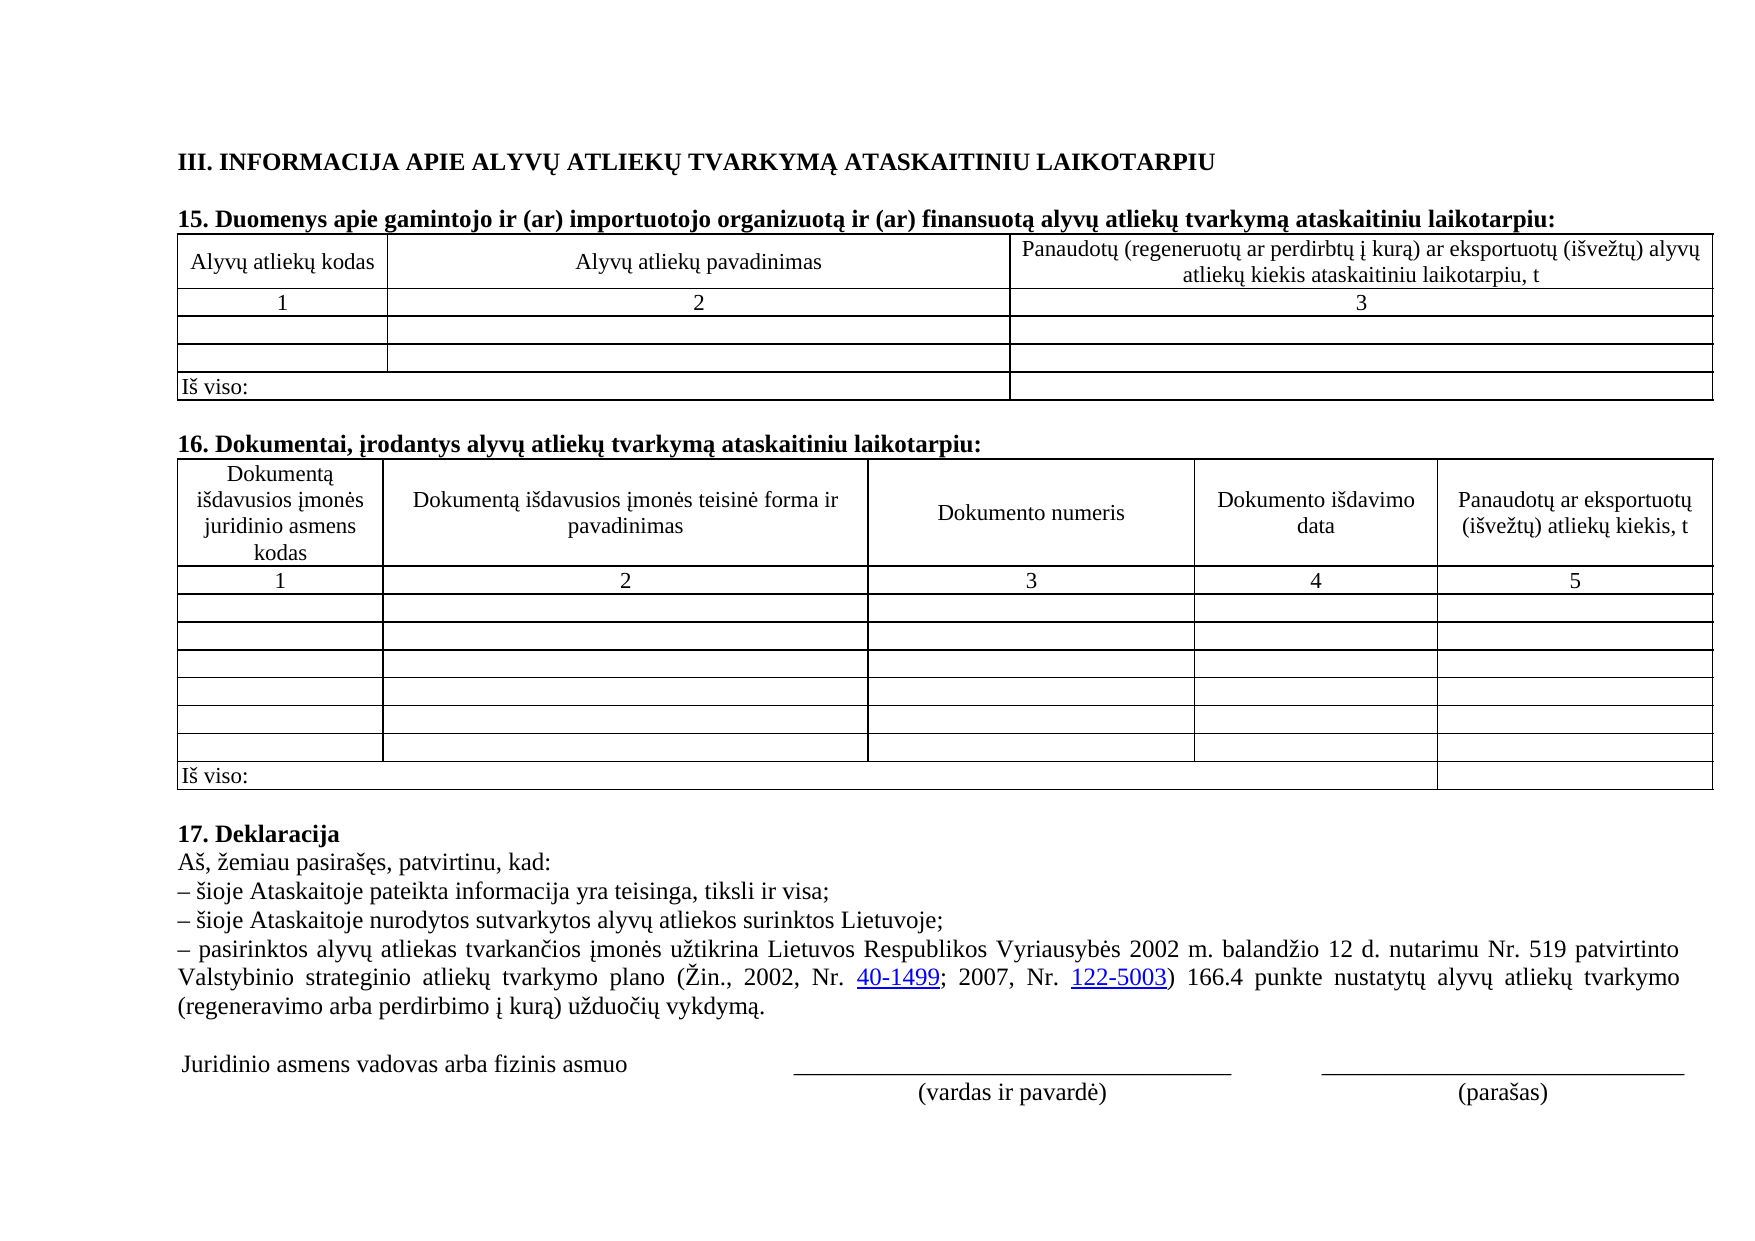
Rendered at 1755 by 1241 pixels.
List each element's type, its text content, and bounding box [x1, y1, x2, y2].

table_header Alyvų atliekų pavadinimas [388, 235, 1009, 287]
table_cell [178, 678, 382, 705]
table_cell [178, 734, 382, 761]
table_cell [1011, 317, 1712, 343]
table_cell [388, 317, 1009, 343]
table_header ___________________________________ (vardas ir pavardė) [731, 1049, 1293, 1106]
table_cell [869, 678, 1194, 705]
table_cell [869, 651, 1194, 677]
table_cell Iš viso: [178, 762, 1437, 788]
table_header Panaudotų (regeneruotų ar perdirbtų į kurą) ar eksportuotų (išvežtų) alyvų atliekų kiekis ataskaitiniu laikotarpiu, t [1011, 235, 1712, 287]
table_header Dokumento numeris [869, 460, 1194, 565]
text 17. Deklaracija [177, 819, 1680, 847]
table_header Alyvų atliekų kodas [178, 235, 387, 287]
table_cell [384, 706, 867, 733]
text 15. Duomenys apie gamintojo ir (ar) importuotojo organizuotą ir (ar) finansuotą alyvų atliekų tvarkymą ataskaitiniu laikotarpiu: [177, 204, 1680, 233]
text 16. Dokumentai, įrodantys alyvų atliekų tvarkymą ataskaitiniu laikotarpiu: [177, 429, 1680, 458]
table_cell [384, 595, 867, 621]
table_header Dokumentą išdavusios įmonės teisinė forma ir pavadinimas [384, 460, 867, 565]
table_cell 1 [178, 567, 382, 593]
table_cell 1 [178, 289, 387, 315]
table_cell [1438, 762, 1712, 788]
table_cell 2 [388, 289, 1009, 315]
table_cell [1011, 345, 1712, 371]
table_cell [178, 623, 382, 649]
table_cell [1195, 678, 1437, 705]
text – šioje Ataskaitoje nurodytos sutvarkytos alyvų atliekos surinktos Lietuvoje; [177, 905, 1680, 934]
table_cell [384, 734, 867, 761]
table_cell [1438, 595, 1712, 621]
text – pasirinktos alyvų atliekas tvarkančios įmonės užtikrina Lietuvos Respublikos Vyriausybės 2002 m. balandžio 12 d. nutarimu Nr. 519 patvirtinto Valstybinio strateginio atliekų tvarkymo plano (Žin., 2002, Nr. 40-1499; 2007, Nr. 122-5003) 166.4 punkte nustatytų alyvų atliekų tvarkymo (regeneravimo arba perdirbimo į kurą) užduočių vykdymą. [177, 934, 1680, 1020]
table_cell [384, 651, 867, 677]
table_cell 3 [1011, 289, 1712, 315]
table_cell [869, 595, 1194, 621]
table_cell [1438, 678, 1712, 705]
table_cell [388, 345, 1009, 371]
table_cell [1438, 734, 1712, 761]
table_cell [1195, 623, 1437, 649]
table_cell 4 [1195, 567, 1437, 593]
table_cell [869, 706, 1194, 733]
table_cell [1195, 595, 1437, 621]
table_cell [1438, 706, 1712, 733]
table_cell [1438, 651, 1712, 677]
table_cell 3 [869, 567, 1194, 593]
table_cell [178, 706, 382, 733]
table_cell [384, 678, 867, 705]
table_cell 2 [384, 567, 867, 593]
table_cell [1011, 373, 1712, 399]
table_cell 5 [1438, 567, 1712, 593]
table_cell Iš viso: [178, 373, 1009, 399]
table_cell [869, 734, 1194, 761]
table_cell [178, 317, 387, 343]
table_cell [1438, 623, 1712, 649]
table_cell [1195, 734, 1437, 761]
table_header Dokumento išdavimo data [1195, 460, 1437, 565]
table_cell [178, 651, 382, 677]
table_header _____________________________ (parašas) [1293, 1049, 1713, 1106]
table_cell [869, 623, 1194, 649]
text III. INFORMACIJA APIE ALYVŲ ATLIEKŲ TVARKYMĄ ATASKAITINIU LAIKOTARPIU [177, 147, 1680, 176]
table_header Panaudotų ar eksportuotų (išvežtų) atliekų kiekis, t [1438, 460, 1712, 565]
text Aš, žemiau pasirašęs, patvirtinu, kad: [177, 847, 1680, 876]
table_cell [1195, 706, 1437, 733]
table_header Dokumentą išdavusios įmonės juridinio asmens kodas [178, 460, 382, 565]
table_cell [178, 595, 382, 621]
text – šioje Ataskaitoje pateikta informacija yra teisinga, tiksli ir visa; [177, 876, 1680, 905]
table_cell [384, 623, 867, 649]
table_cell [1195, 651, 1437, 677]
table_header Juridinio asmens vadovas arba fizinis asmuo [177, 1049, 731, 1106]
table_cell [178, 345, 387, 371]
